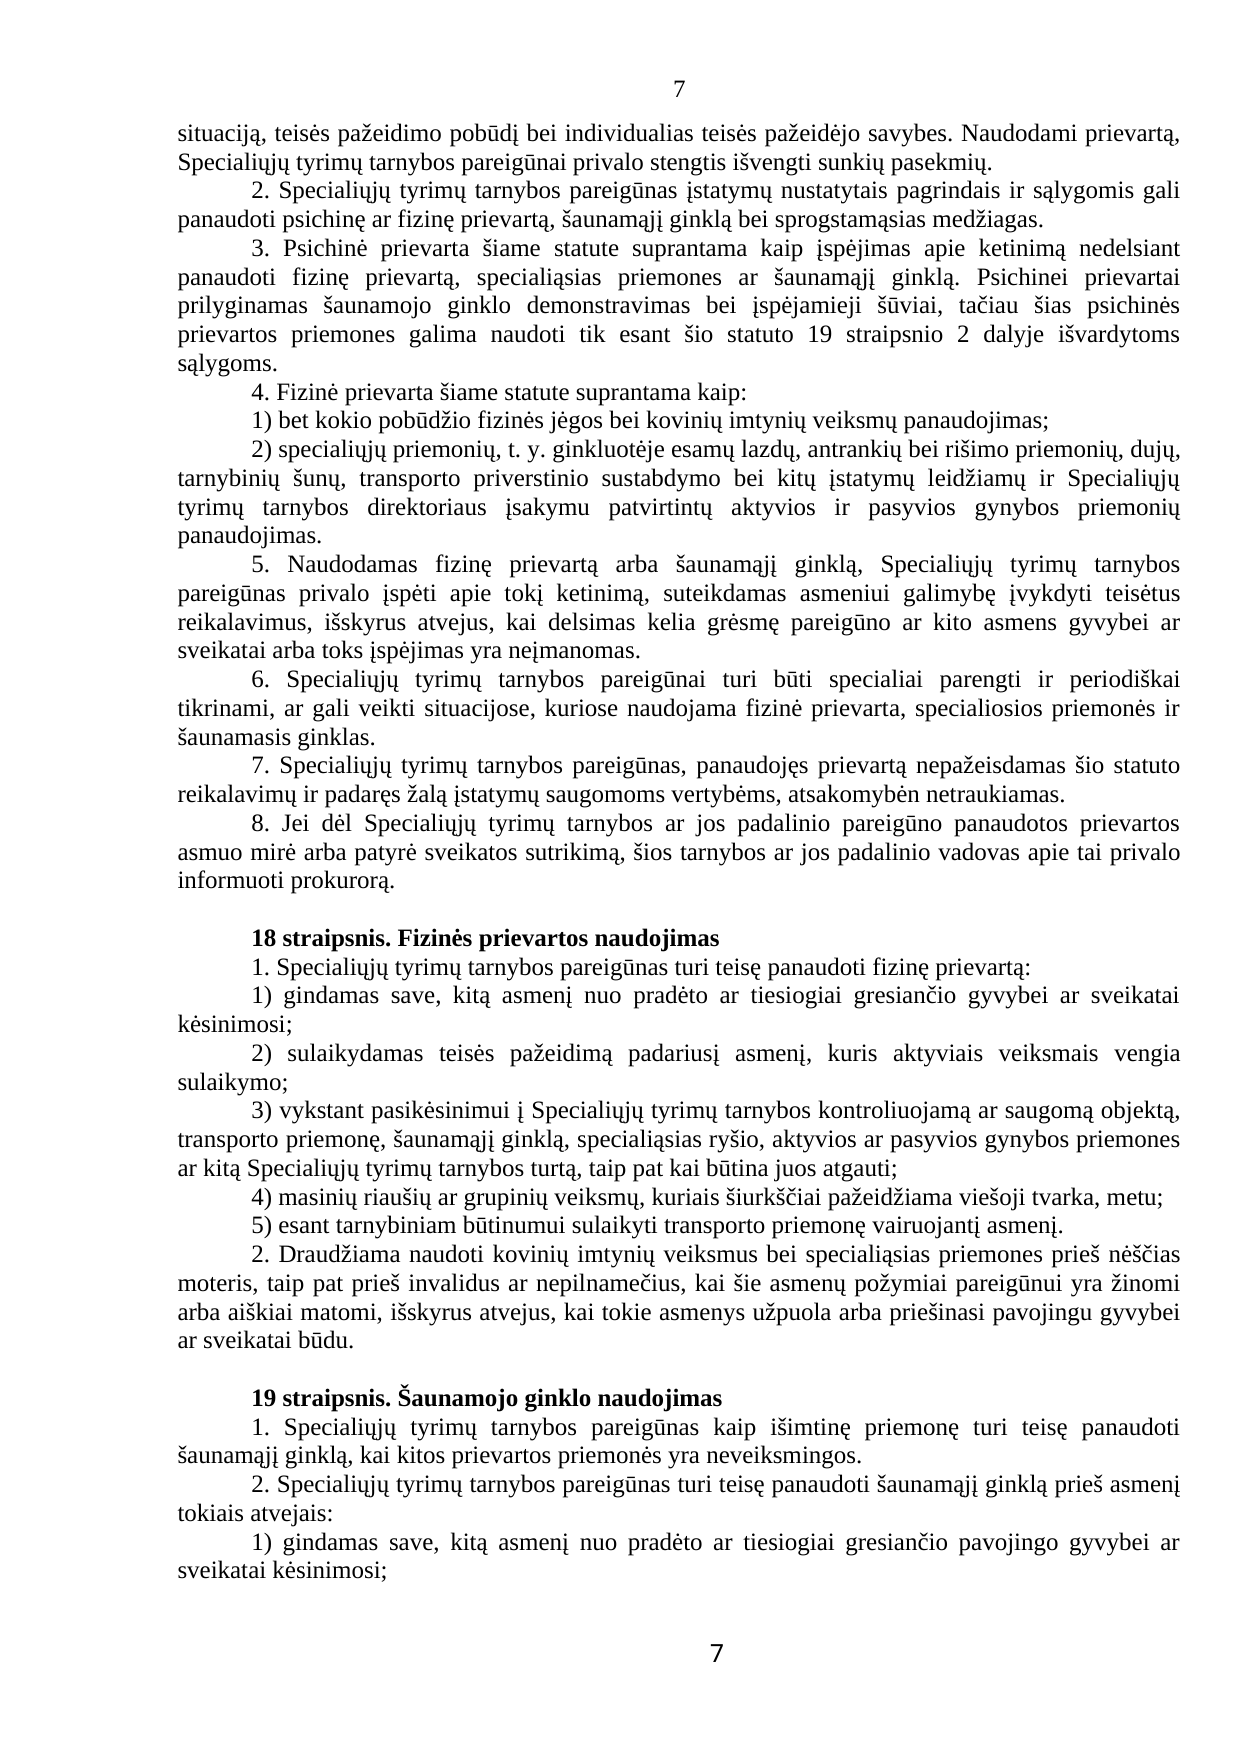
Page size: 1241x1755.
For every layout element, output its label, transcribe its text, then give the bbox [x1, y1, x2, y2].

text 8. Jei dėl Specialiųjų tyrimų tarnybos ar jos padalinio pareigūno panaudotos prievartos asmuo mirė arba patyrė sveikatos sutrikimą, šios tarnybos ar jos padalinio vadovas apie tai privalo informuoti prokurorą. [177, 808, 1181, 894]
text 3) vykstant pasikėsinimui į Specialiųjų tyrimų tarnybos kontroliuojamą ar saugomą objektą, transporto priemonę, šaunamąjį ginklą, specialiąsias ryšio, aktyvios ar pasyvios gynybos priemones ar kitą Specialiųjų tyrimų tarnybos turtą, taip pat kai būtina juos atgauti; [177, 1096, 1181, 1182]
text 19 straipsnis. Šaunamojo ginklo naudojimas [177, 1383, 1181, 1412]
text 18 straipsnis. Fizinės prievartos naudojimas [177, 923, 1181, 952]
text 1. Specialiųjų tyrimų tarnybos pareigūnas kaip išimtinę priemonę turi teisę panaudoti šaunamąjį ginklą, kai kitos prievartos priemonės yra neveiksmingos. [177, 1412, 1181, 1469]
text 2) sulaikydamas teisės pažeidimą padariusį asmenį, kuris aktyviais veiksmais vengia sulaikymo; [177, 1038, 1181, 1096]
text 5. Naudodamas fizinę prievartą arba šaunamąjį ginklą, Specialiųjų tyrimų tarnybos pareigūnas privalo įspėti apie tokį ketinimą, suteikdamas asmeniui galimybę įvykdyti teisėtus reikalavimus, išskyrus atvejus, kai delsimas kelia grėsmę pareigūno ar kito asmens gyvybei ar sveikatai arba toks įspėjimas yra neįmanomas. [177, 549, 1181, 664]
text 5) esant tarnybiniam būtinumui sulaikyti transporto priemonę vairuojantį asmenį. [177, 1211, 1181, 1239]
text 1) gindamas save, kitą asmenį nuo pradėto ar tiesiogiai gresiančio gyvybei ar sveikatai kėsinimosi; [177, 981, 1181, 1038]
text 2. Specialiųjų tyrimų tarnybos pareigūnas įstatymų nustatytais pagrindais ir sąlygomis gali panaudoti psichinę ar fizinę prievartą, šaunamąjį ginklą bei sprogstamąsias medžiagas. [177, 176, 1181, 233]
text 1. Specialiųjų tyrimų tarnybos pareigūnas turi teisę panaudoti fizinę prievartą: [177, 952, 1181, 981]
text 6. Specialiųjų tyrimų tarnybos pareigūnai turi būti specialiai parengti ir periodiškai tikrinami, ar gali veikti situacijose, kuriose naudojama fizinė prievarta, specialiosios priemonės ir šaunamasis ginklas. [177, 664, 1181, 751]
text 1) gindamas save, kitą asmenį nuo pradėto ar tiesiogiai gresiančio pavojingo gyvybei ar sveikatai kėsinimosi; [177, 1527, 1181, 1584]
text 4) masinių riaušių ar grupinių veiksmų, kuriais šiurkščiai pažeidžiama viešoji tvarka, metu; [177, 1182, 1181, 1211]
text 4. Fizinė prievarta šiame statute suprantama kaip: [177, 377, 1181, 406]
text 2) specialiųjų priemonių, t. y. ginkluotėje esamų lazdų, antrankių bei rišimo priemonių, dujų, tarnybinių šunų, transporto priverstinio sustabdymo bei kitų įstatymų leidžiamų ir Specialiųjų tyrimų tarnybos direktoriaus įsakymu patvirtintų aktyvios ir pasyvios gynybos priemonių panaudojimas. [177, 434, 1181, 549]
text situaciją, teisės pažeidimo pobūdį bei individualias teisės pažeidėjo savybes. Naudodami prievartą, Specialiųjų tyrimų tarnybos pareigūnai privalo stengtis išvengti sunkių pasekmių. [177, 118, 1181, 176]
text 3. Psichinė prievarta šiame statute suprantama kaip įspėjimas apie ketinimą nedelsiant panaudoti fizinę prievartą, specialiąsias priemones ar šaunamąjį ginklą. Psichinei prievartai prilyginamas šaunamojo ginklo demonstravimas bei įspėjamieji šūviai, tačiau šias psichinės prievartos priemones galima naudoti tik esant šio statuto 19 straipsnio 2 dalyje išvardytoms sąlygoms. [177, 233, 1181, 377]
text 1) bet kokio pobūdžio fizinės jėgos bei kovinių imtynių veiksmų panaudojimas; [177, 406, 1181, 434]
text 2. Draudžiama naudoti kovinių imtynių veiksmus bei specialiąsias priemones prieš nėščias moteris, taip pat prieš invalidus ar nepilnamečius, kai šie asmenų požymiai pareigūnui yra žinomi arba aiškiai matomi, išskyrus atvejus, kai tokie asmenys užpuola arba priešinasi pavojingu gyvybei ar sveikatai būdu. [177, 1239, 1181, 1354]
text 2. Specialiųjų tyrimų tarnybos pareigūnas turi teisę panaudoti šaunamąjį ginklą prieš asmenį tokiais atvejais: [177, 1469, 1181, 1527]
text 7. Specialiųjų tyrimų tarnybos pareigūnas, panaudojęs prievartą nepažeisdamas šio statuto reikalavimų ir padaręs žalą įstatymų saugomoms vertybėms, atsakomybėn netraukiamas. [177, 751, 1181, 808]
